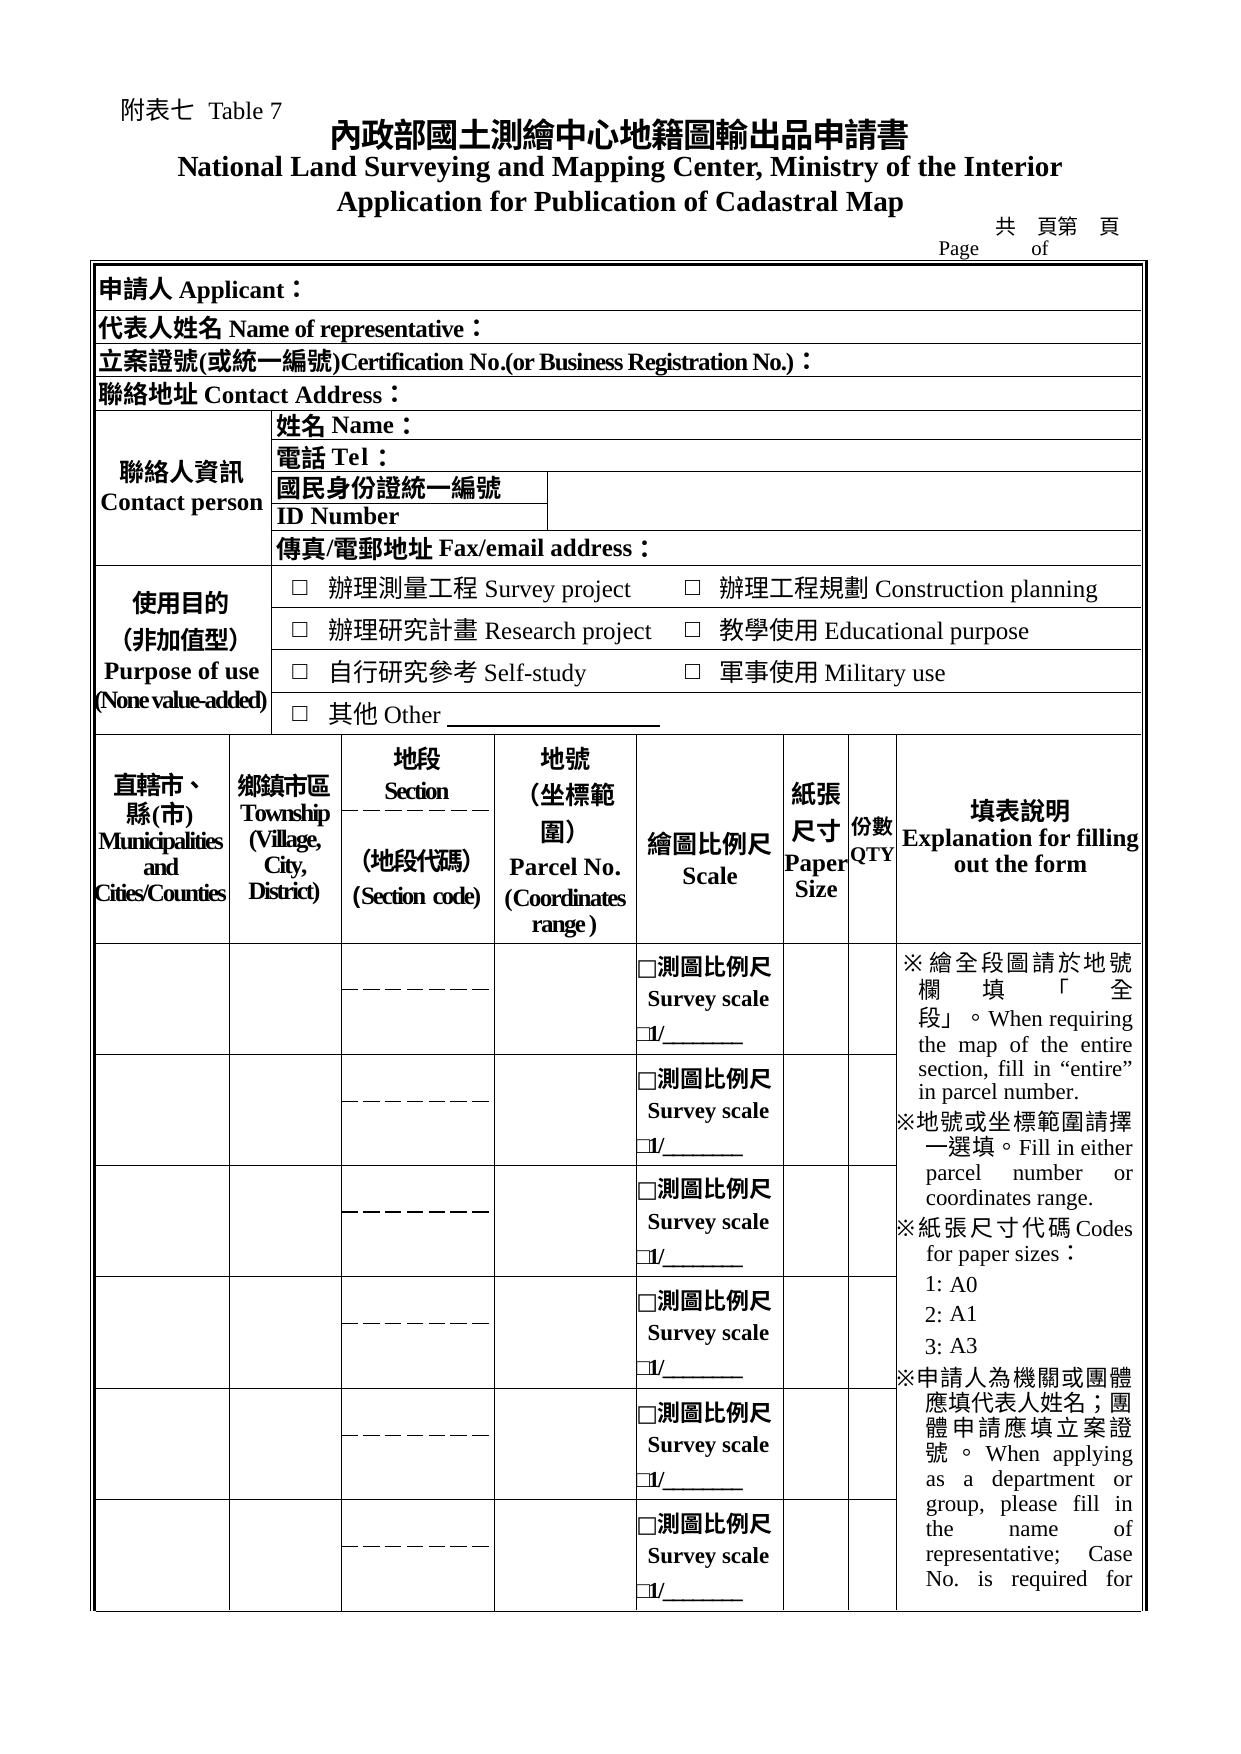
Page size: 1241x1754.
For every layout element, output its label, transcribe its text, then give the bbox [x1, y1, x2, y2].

table_cell （地段代碼） (Section code) [342, 810, 494, 943]
table_cell □測圖比例尺 Survey scale □1/________ [637, 1389, 783, 1499]
table_cell [958, 472, 1020, 530]
text Page of [120, 239, 1085, 260]
table_cell ID Number [272, 504, 547, 530]
table_cell [719, 472, 783, 530]
table_cell [665, 693, 719, 734]
table_cell [834, 472, 896, 530]
table_cell 辦理工程規劃 Construction planning [719, 565, 1142, 607]
table_cell [849, 1277, 896, 1388]
table_cell [495, 1277, 636, 1388]
table_cell [96, 944, 229, 1054]
table_cell [665, 472, 719, 530]
table_cell 辦理測量工程 Survey project [329, 566, 665, 607]
table_cell □ [272, 650, 329, 692]
table_cell 直轄市、 縣(市) Municipalities and Cities/Counties [96, 735, 229, 943]
text Application for Publication of Cadastral Map [120, 184, 1120, 218]
table_cell A3 [946, 1329, 1142, 1360]
table_cell □ [272, 608, 329, 649]
table_cell [342, 1323, 494, 1388]
table_cell □ [665, 608, 719, 649]
table_cell [896, 472, 958, 530]
text National Land Surveying and Mapping Center, Ministry of the Interior [120, 157, 1120, 182]
table_cell [784, 944, 848, 1054]
table_cell [342, 1166, 494, 1211]
table_cell [342, 1500, 494, 1546]
table_cell 立案證號(或統一編號)Certification No.(or Business Registration No.)： [96, 343, 1142, 376]
table_cell [342, 1055, 494, 1101]
table_cell [230, 1277, 341, 1388]
table_cell ※申請人為機關或團體應填代表人姓名；團體申請應填立案證號。When applying as a department or group, please fill in the name of representative; Case No. is required for [896, 1360, 1142, 1611]
table_cell [784, 1389, 848, 1499]
table_cell [784, 1500, 848, 1611]
table_cell [784, 472, 834, 530]
table_header 申請人Applicant： [96, 266, 1142, 310]
table_cell □測圖比例尺 Survey scale □1/________ [637, 1277, 783, 1388]
table_cell 其他Other [329, 693, 665, 734]
table_cell [784, 1277, 848, 1388]
table_cell [342, 1101, 494, 1165]
table_cell [229, 1500, 341, 1611]
table_cell [342, 1277, 494, 1323]
table_cell [849, 1055, 896, 1165]
table_cell 3: [897, 1329, 946, 1360]
text 共 頁第 頁 [120, 218, 1120, 239]
table_cell [849, 1500, 896, 1611]
table_cell [495, 1166, 636, 1276]
table_cell [230, 1055, 341, 1165]
text 內政部國土測繪中心地籍圖輸出品申請書 [120, 122, 1120, 154]
table_cell [342, 1389, 494, 1434]
table_cell □ [665, 650, 719, 692]
table_cell 2: [897, 1298, 946, 1329]
table_cell 電話Tel： [272, 439, 1142, 471]
table_cell [96, 1166, 229, 1276]
table_cell [784, 1166, 848, 1276]
table_cell [342, 1211, 494, 1276]
table_cell [548, 472, 607, 530]
table_cell □測圖比例尺 Survey scale □1/________ [636, 1500, 783, 1611]
table_cell [342, 989, 494, 1054]
table_cell □測圖比例尺 Survey scale □1/________ [637, 1055, 783, 1165]
table_cell 代表人姓名Name of representative： [96, 310, 1142, 343]
table_cell [495, 1500, 636, 1611]
table_cell 教學使用Educational purpose [719, 607, 1142, 649]
table_cell 傳真/電郵地址Fax/email address： [272, 530, 1142, 565]
table_cell 辦理研究計畫 Research project [329, 608, 665, 649]
table_cell 繪圖比例尺 Scale [637, 735, 783, 943]
table_cell ※繪全段圖請於地號欄填「全段」。When requiring the map of the entire section, fill in “entire” in parcel number. ※地號或坐標範圍請擇一選填。Fill in either parcel number or coordinates range. ※紙張尺寸代碼Codes for paper sizes： [897, 943, 1142, 1267]
table_cell 聯絡人資訊 Contact person [96, 411, 271, 565]
table_cell [96, 1389, 229, 1499]
table_cell [495, 1055, 636, 1165]
table_header 1: [897, 1267, 946, 1298]
table_cell 填表說明 Explanation for filling out the form [897, 734, 1142, 943]
table_cell [230, 1166, 341, 1276]
table_cell [342, 1435, 494, 1499]
table_cell [849, 1166, 896, 1276]
table_cell [342, 1546, 494, 1611]
table_cell 軍事使用Military use [719, 649, 1142, 692]
table_cell [849, 1389, 896, 1499]
table_cell 份數 QTY [849, 735, 896, 943]
table_cell 聯絡地址Contact Address： [96, 376, 1142, 410]
table_cell [495, 1389, 636, 1499]
table_cell [719, 692, 1142, 734]
table_cell □ [272, 566, 329, 607]
table_cell □ [272, 693, 329, 734]
table_cell 地段 Section [342, 735, 494, 810]
table_cell 國民身份證統一編號 [272, 472, 547, 503]
table_cell □測圖比例尺 Survey scale □1/________ [637, 1166, 783, 1276]
table_cell [1082, 471, 1142, 530]
table_cell [1020, 472, 1082, 530]
table_cell □測圖比例尺 Survey scale □1/________ [637, 944, 783, 1054]
table_cell 紙張尺寸 Paper Size [784, 735, 848, 943]
table_cell [230, 944, 341, 1054]
table_cell A1 [946, 1298, 1142, 1329]
table_cell 地號 （坐標範圍） Parcel No. (Coordinates range ) [495, 735, 636, 943]
table_cell 鄉鎮市區Township (Village, City, District) [230, 735, 341, 943]
table_cell [230, 1389, 341, 1499]
table_cell [784, 1055, 848, 1165]
table_cell 自行研究參考Self-study [329, 650, 665, 692]
table_cell [849, 944, 896, 1054]
table_header A0 [946, 1267, 1142, 1298]
table_cell [342, 944, 494, 989]
table_cell [495, 944, 636, 1054]
table_cell 姓名Name： [272, 410, 1142, 439]
table_cell [96, 1055, 229, 1165]
table_cell 使用目的 （非加值型） Purpose of use (None value-added) [96, 566, 271, 734]
table_cell [96, 1277, 229, 1388]
table_cell [96, 1500, 229, 1611]
table_cell □ [665, 566, 719, 607]
table_cell [607, 472, 665, 530]
